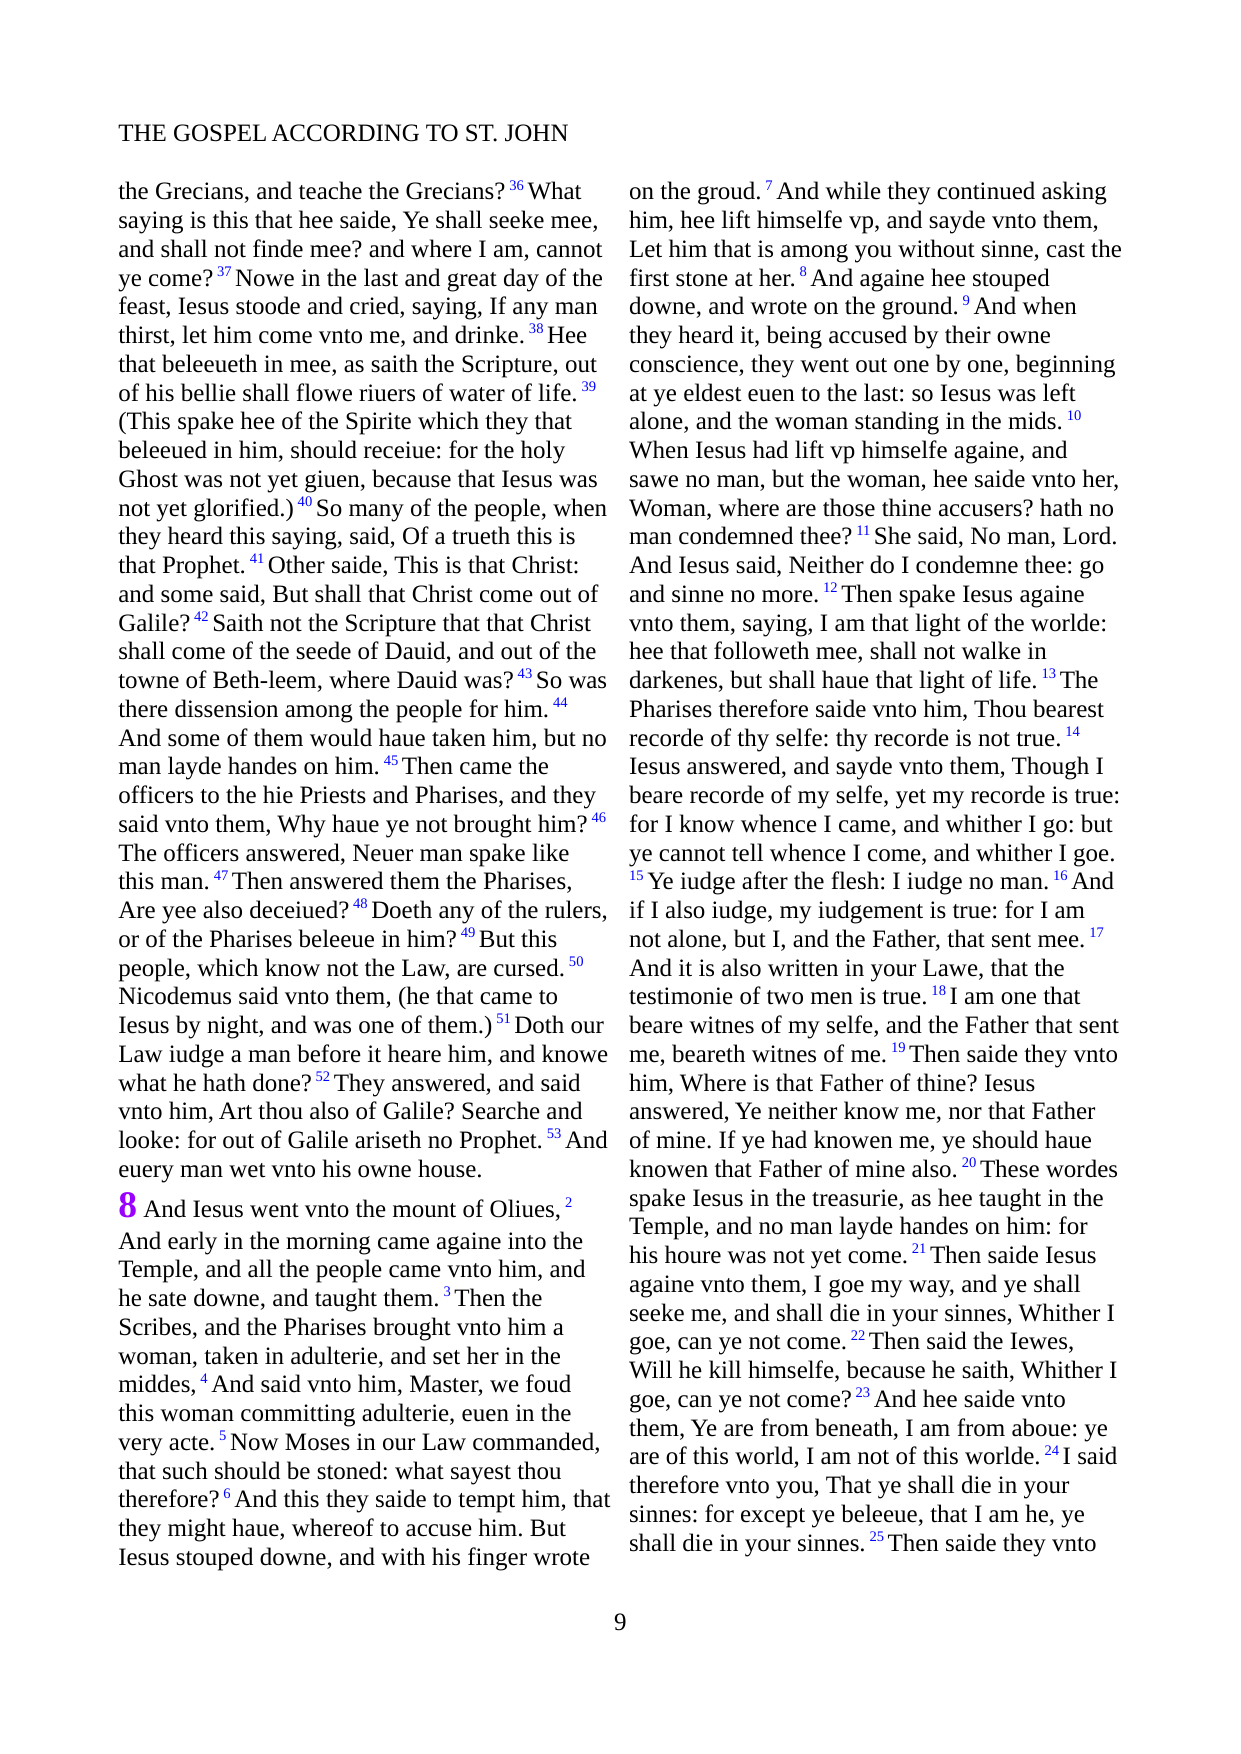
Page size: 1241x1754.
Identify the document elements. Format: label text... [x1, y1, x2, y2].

text 8 And Iesus went vnto the mount of Oliues, 2 And early in the morning came againe into the Temple, and all the people came vnto him, and he sate downe, and taught them. 3 Then the Scribes, and the Pharises brought vnto him a woman, taken in adulterie, and set her in the middes, 4 And said vnto him, Master, we foud this woman committing adulterie, euen in the very acte. 5 Now Moses in our Law commanded, that such should be stoned: what sayest thou therefore? 6 And this they saide to tempt him, that they might haue, whereof to accuse him. But Iesus stouped downe, and with his finger wrote [118, 1183, 611, 1571]
text on the groud. 7 And while they continued asking him, hee lift himselfe vp, and sayde vnto them, Let him that is among you without sinne, cast the first stone at her. 8 And againe hee stouped downe, and wrote on the ground. 9 And when they heard it, being accused by their owne conscience, they went out one by one, beginning at ye eldest euen to the last: so Iesus was left alone, and the woman standing in the mids. 10 When Iesus had lift vp himselfe againe, and sawe no man, but the woman, hee saide vnto her, Woman, where are those thine accusers? hath no man condemned thee? 11 She said, No man, Lord. And Iesus said, Neither do I condemne thee: go and sinne no more. 12 Then spake Iesus againe vnto them, saying, I am that light of the worlde: hee that followeth mee, shall not walke in darkenes, but shall haue that light of life. 13 The Pharises therefore saide vnto him, Thou bearest recorde of thy selfe: thy recorde is not true. 14 Iesus answered, and sayde vnto them, Though I beare recorde of my selfe, yet my recorde is true: for I know whence I came, and whither I go: but ye cannot tell whence I come, and whither I goe. 15 Ye iudge after the flesh: I iudge no man. 16 And if I also iudge, my iudgement is true: for I am not alone, but I, and the Father, that sent mee. 17 And it is also written in your Lawe, that the testimonie of two men is true. 18 I am one that beare witnes of my selfe, and the Father that sent me, beareth witnes of me. 19 Then saide they vnto him, Where is that Father of thine? Iesus answered, Ye neither know me, nor that Father of mine. If ye had knowen me, ye should haue knowen that Father of mine also. 20 These wordes spake Iesus in the treasurie, as hee taught in the Temple, and no man layde handes on him: for his houre was not yet come. 21 Then saide Iesus againe vnto them, I goe my way, and ye shall seeke me, and shall die in your sinnes, Whither I goe, can ye not come. 22 Then said the Iewes, Will he kill himselfe, because he saith, Whither I goe, can ye not come? 23 And hee saide vnto them, Ye are from beneath, I am from aboue: ye are of this world, I am not of this worlde. 24 I said therefore vnto you, That ye shall die in your sinnes: for except ye beleeue, that I am he, ye shall die in your sinnes. 25 Then saide they vnto [629, 176, 1122, 1556]
text the Grecians, and teache the Grecians? 36 What saying is this that hee saide, Ye shall seeke mee, and shall not finde mee? and where I am, cannot ye come? 37 Nowe in the last and great day of the feast, Iesus stoode and cried, saying, If any man thirst, let him come vnto me, and drinke. 38 Hee that beleeueth in mee, as saith the Scripture, out of his bellie shall flowe riuers of water of life. 39 (This spake hee of the Spirite which they that beleeued in him, should receiue: for the holy Ghost was not yet giuen, because that Iesus was not yet glorified.) 40 So many of the people, when they heard this saying, said, Of a trueth this is that Prophet. 41 Other saide, This is that Christ: and some said, But shall that Christ come out of Galile? 42 Saith not the Scripture that that Christ shall come of the seede of Dauid, and out of the towne of Beth-leem, where Dauid was? 43 So was there dissension among the people for him. 44 And some of them would haue taken him, but no man layde handes on him. 45 Then came the officers to the hie Priests and Pharises, and they said vnto them, Why haue ye not brought him? 46 The officers answered, Neuer man spake like this man. 47 Then answered them the Pharises, Are yee also deceiued? 48 Doeth any of the rulers, or of the Pharises beleeue in him? 49 But this people, which know not the Law, are cursed. 50 Nicodemus said vnto them, (he that came to Iesus by night, and was one of them.) 51 Doth our Law iudge a man before it heare him, and knowe what he hath done? 52 They answered, and said vnto him, Art thou also of Galile? Searche and looke: for out of Galile ariseth no Prophet. 53 And euery man wet vnto his owne house. [118, 176, 611, 1183]
